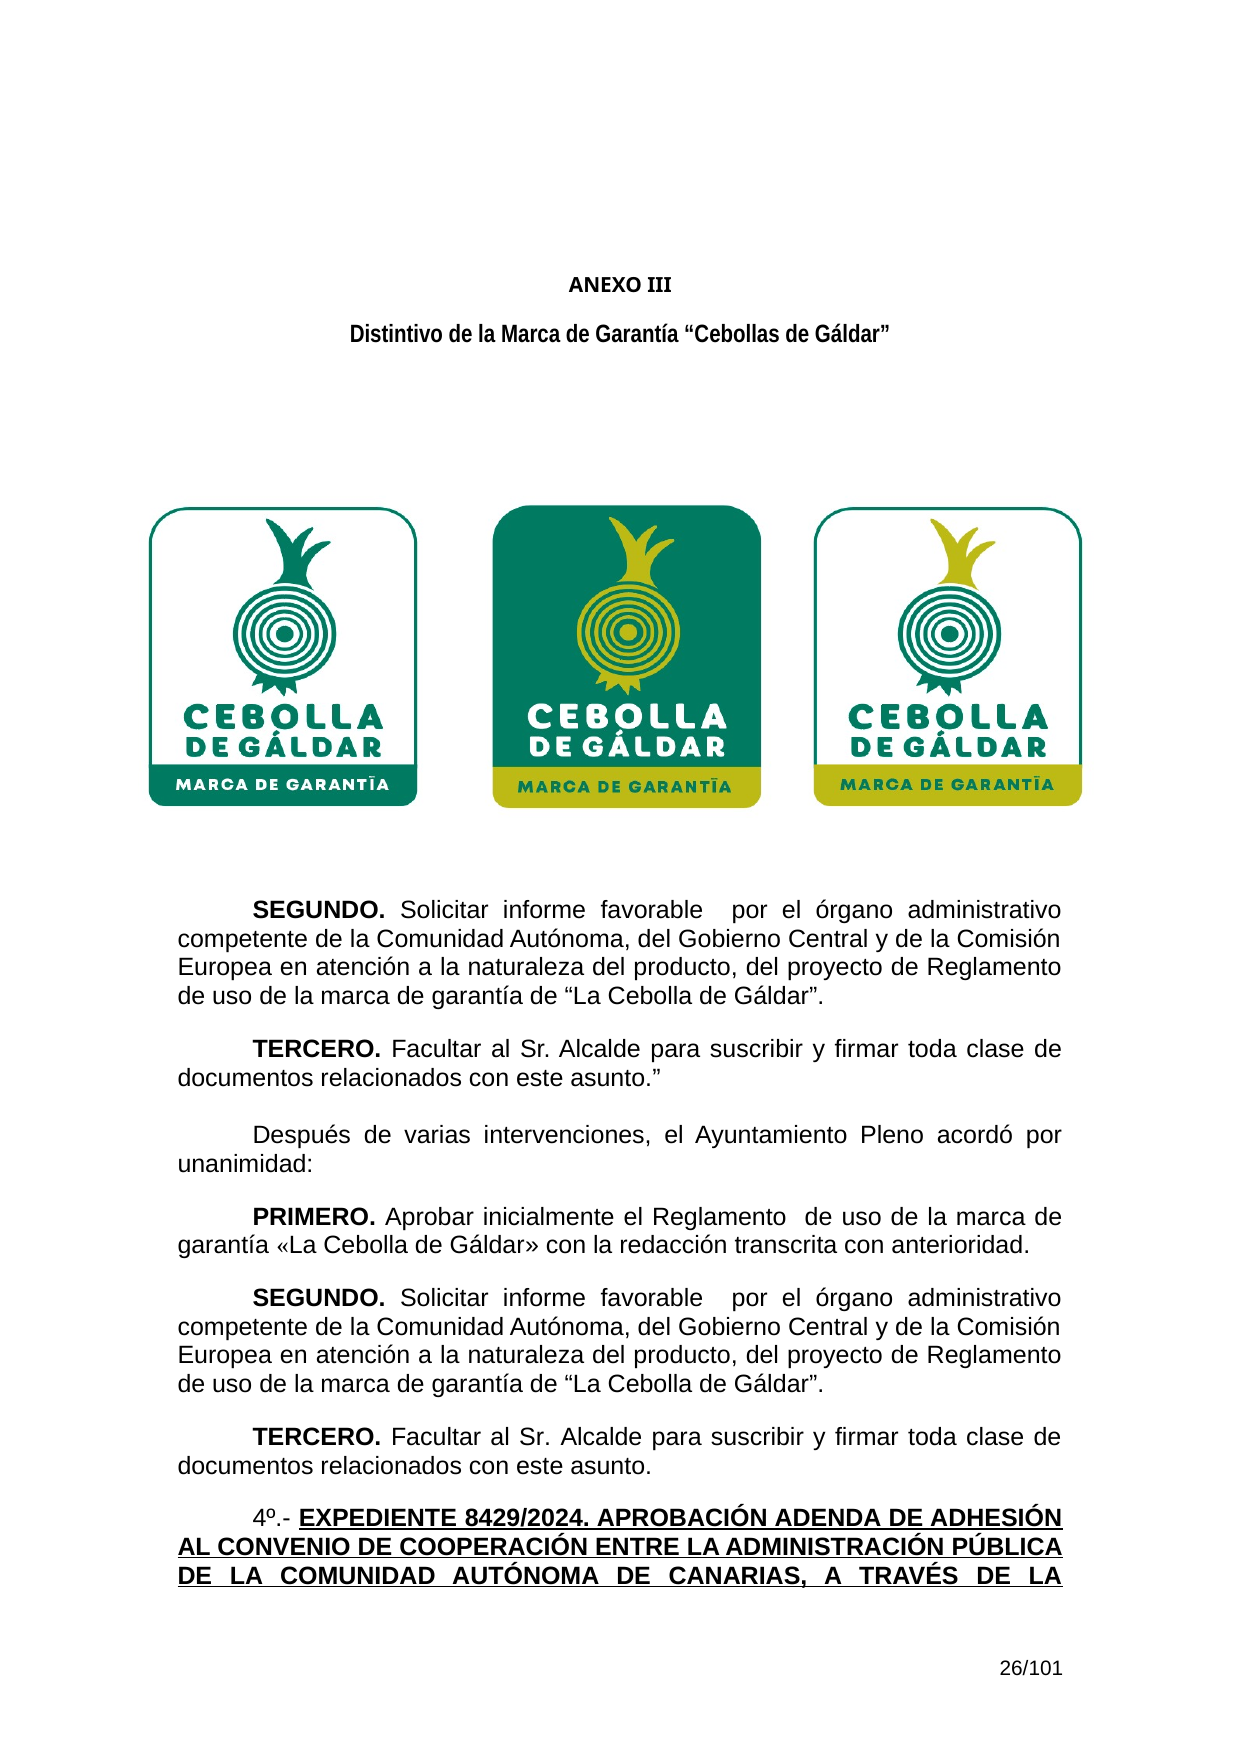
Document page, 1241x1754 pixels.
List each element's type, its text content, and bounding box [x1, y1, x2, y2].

text PRIMERO. Aprobar inicialmente el Reglamento de uso de la marca de garantía «La Cebolla de Gáldar» con la redacción transcrita con anterioridad. [177, 1201, 1063, 1259]
text TERCERO. Facultar al Sr. Alcalde para suscribir y firmar toda clase de documentos relacionados con este asunto. [177, 1422, 1063, 1479]
text SEGUNDO. Solicitar informe favorable por el órgano administrativo competente de la Comunidad Autónoma, del Gobierno Central y de la Comisión Europea en atención a la naturaleza del producto, del proyecto de Reglamento de uso de la marca de garantía de “La Cebolla de Gáldar”. [177, 1283, 1063, 1398]
text Después de varias intervenciones, el Ayuntamiento Pleno acordó por unanimidad: [177, 1120, 1063, 1177]
text Distintivo de la Marca de Garantía “Cebollas de Gáldar” [177, 319, 1063, 348]
text ANEXO III [177, 270, 1063, 298]
text DE LA COMUNIDAD AUTÓNOMA DE CANARIAS, A TRAVÉS DE LA [177, 1558, 1063, 1586]
text TERCERO. Facultar al Sr. Alcalde para suscribir y firmar toda clase de documentos relacionados con este asunto.” [177, 1034, 1063, 1091]
text SEGUNDO. Solicitar informe favorable por el órgano administrativo competente de la Comunidad Autónoma, del Gobierno Central y de la Comisión Europea en atención a la naturaleza del producto, del proyecto de Reglamento de uso de la marca de garantía de “La Cebolla de Gáldar”. [177, 895, 1063, 1010]
text 4º.- EXPEDIENTE 8429/2024. APROBACIÓN ADENDA DE ADHESIÓN AL CONVENIO DE COOPERACIÓN ENTRE LA ADMINISTRACIÓN PÚBLICA [177, 1503, 1063, 1557]
picture [101, 427, 1141, 865]
